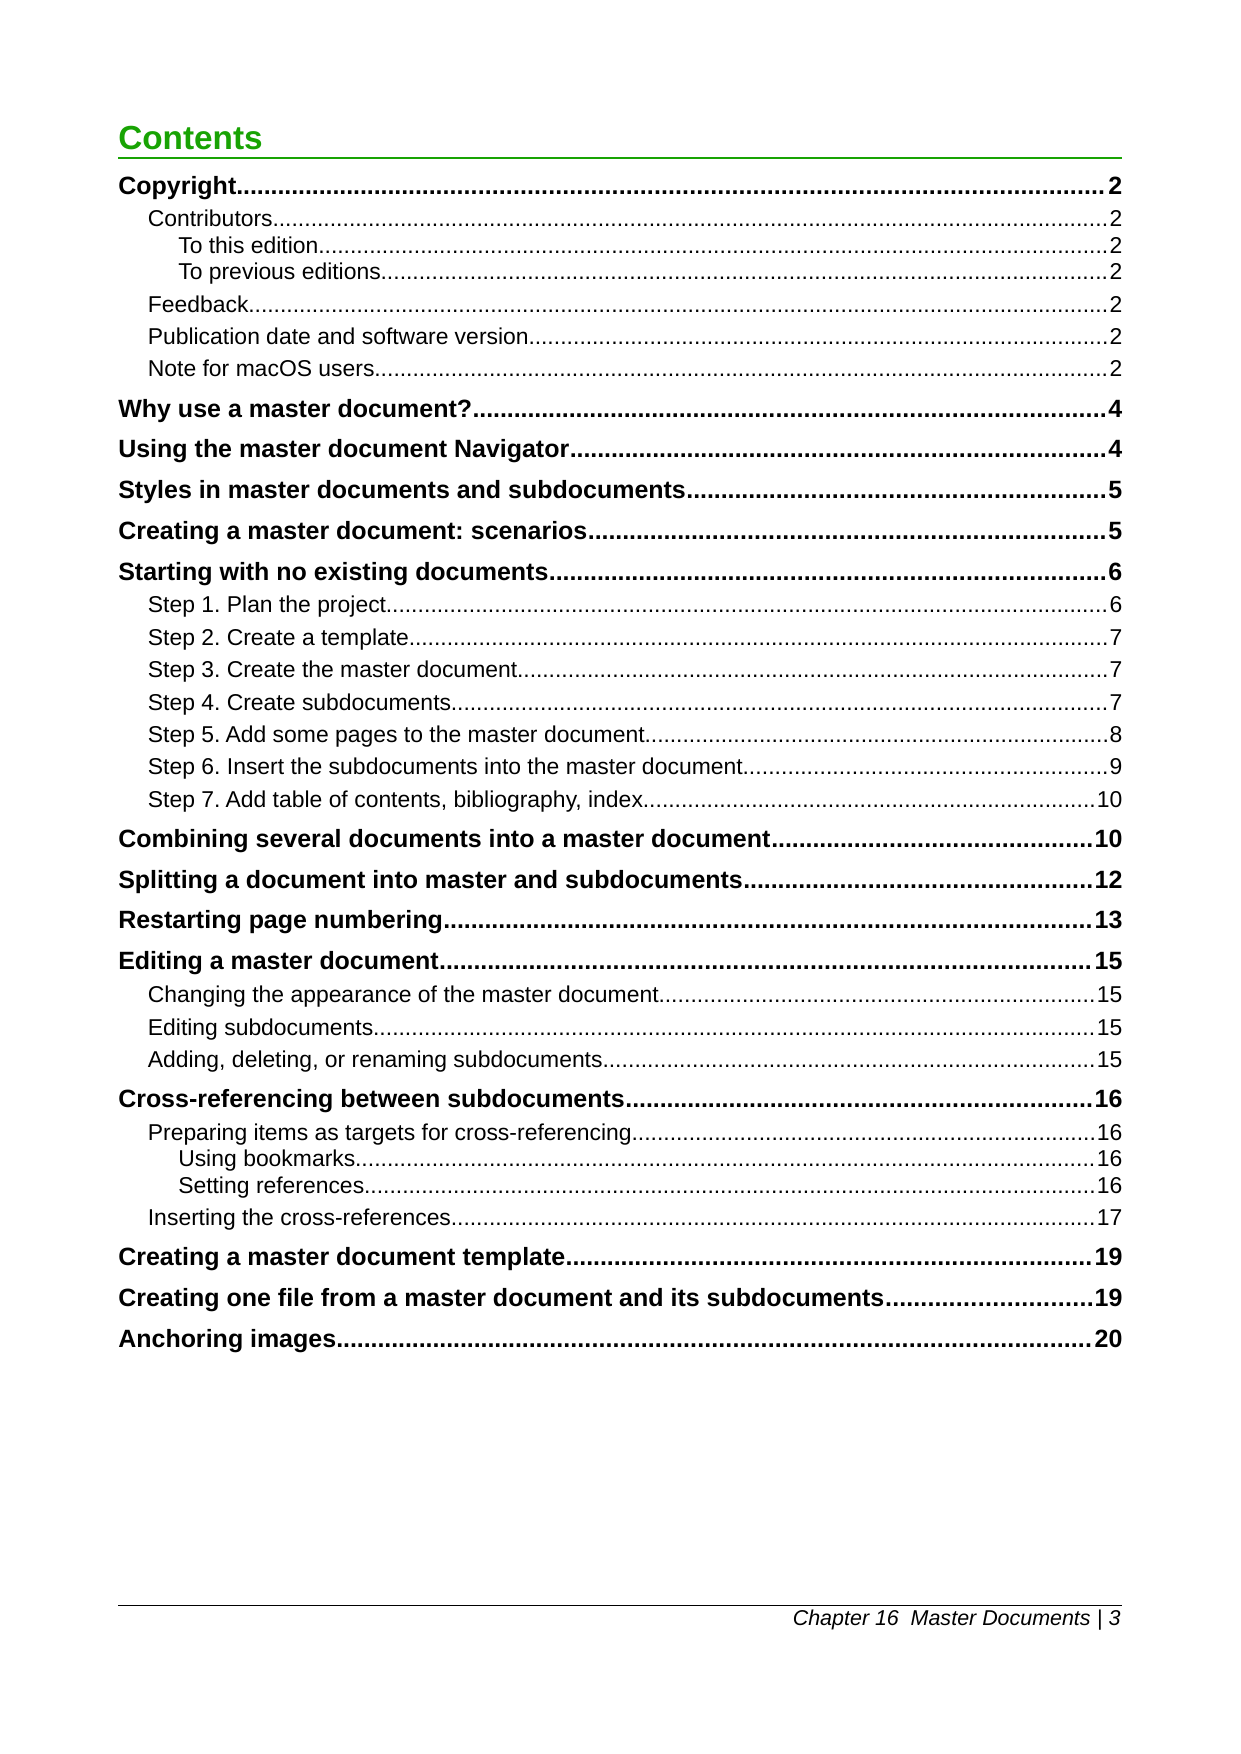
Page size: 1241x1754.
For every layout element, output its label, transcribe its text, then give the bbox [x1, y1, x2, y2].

text Editing subdocuments 15 [148, 1013, 1122, 1040]
text Publication date and software version 2 [148, 323, 1122, 349]
text Creating a master document template 19 [118, 1242, 1122, 1271]
text Creating one file from a master document and its subdocuments 19 [118, 1283, 1122, 1312]
text Combining several documents into a master document 10 [118, 824, 1122, 853]
text Creating a master document: scenarios 5 [118, 516, 1122, 544]
text Contributors 2 [148, 205, 1122, 232]
subtitle Contents [118, 118, 1122, 157]
text Anchoring images 20 [118, 1324, 1122, 1353]
text Using the master document Navigator 4 [118, 434, 1122, 463]
text Step 7. Add table of contents, bibliography, index 10 [148, 786, 1122, 812]
text Feedback 2 [148, 291, 1122, 317]
text Step 4. Create subdocuments 7 [148, 688, 1122, 715]
text Styles in master documents and subdocuments 5 [118, 475, 1122, 504]
text Why use a master document? 4 [118, 394, 1122, 422]
text Step 6. Insert the subdocuments into the master document 9 [148, 753, 1122, 780]
text Starting with no existing documents 6 [118, 557, 1122, 585]
text Editing a master document 15 [118, 946, 1122, 975]
text Preparing items as targets for cross-referencing 16 [148, 1119, 1122, 1145]
text Restarting page numbering 13 [118, 906, 1122, 934]
text Step 3. Create the master document 7 [148, 656, 1122, 682]
text Copyright 2 [118, 171, 1122, 199]
text To this edition 2 [178, 232, 1122, 258]
text To previous editions 2 [178, 258, 1122, 284]
text Step 5. Add some pages to the master document 8 [148, 721, 1122, 747]
text Adding, deleting, or renaming subdocuments 15 [148, 1046, 1122, 1072]
text Step 1. Plan the project 6 [148, 591, 1122, 618]
text Inserting the cross-references 17 [148, 1204, 1122, 1230]
text Cross-referencing between subdocuments 16 [118, 1084, 1122, 1113]
text Step 2. Create a template 7 [148, 624, 1122, 650]
text Using bookmarks 16 [178, 1145, 1122, 1172]
text Setting references 16 [178, 1172, 1122, 1198]
text Changing the appearance of the master document 15 [148, 981, 1122, 1007]
text Note for macOS users 2 [148, 355, 1122, 382]
text Splitting a document into master and subdocuments 12 [118, 865, 1122, 893]
